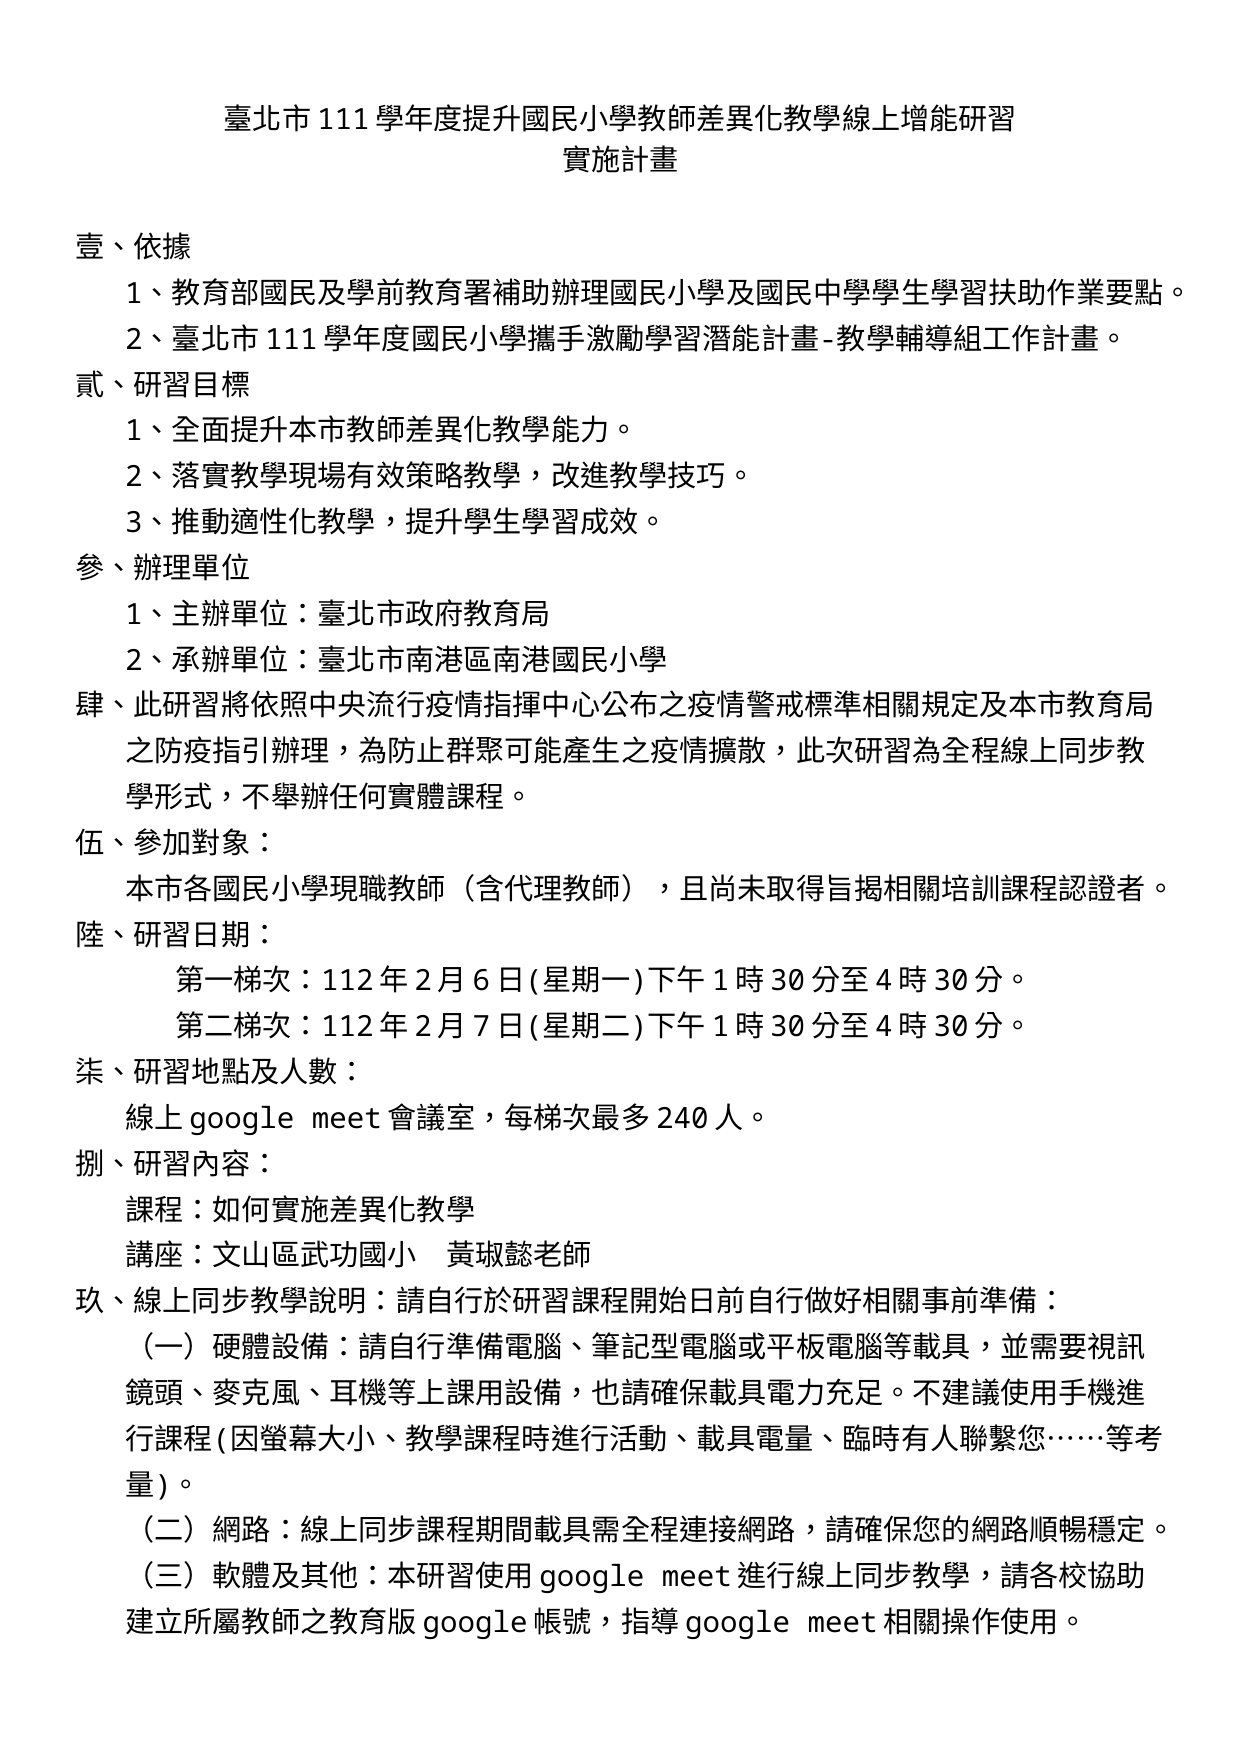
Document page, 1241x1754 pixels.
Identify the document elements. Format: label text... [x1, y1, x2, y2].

list 研習地點及人數： [75, 1046, 1165, 1092]
text 本市各國民小學現職教師（含代理教師），且尚未取得旨揭相關培訓課程認證者。 [125, 862, 1165, 908]
list 研習日期： [75, 908, 1165, 954]
text 臺北市111學年度提升國民小學教師差異化教學線上增能研習 [75, 96, 1165, 137]
text 第一梯次：112年2月6日(星期一)下午1時30分至4時30分。 [175, 954, 1165, 1000]
list 此研習將依照中央流行疫情指揮中心公布之疫情警戒標準相關規定及本市教育局之防疫指引辦理，為防止群聚可能產生之疫情擴散，此次研習為全程線上同步教學形式，不舉辦任何實體課程。 [75, 679, 1165, 817]
list 依據 [75, 221, 1165, 267]
list 承辦單位：臺北市南港區南港國民小學 [125, 633, 1165, 679]
list 辦理單位 [75, 542, 1165, 587]
list 研習目標 [75, 358, 1165, 404]
list 參加對象： [75, 817, 1165, 862]
list 線上同步教學說明：請自行於研習課程開始日前自行做好相關事前準備： [75, 1275, 1165, 1321]
list 研習內容： [75, 1137, 1165, 1183]
list 落實教學現場有效策略教學，改進教學技巧。 [125, 450, 1165, 496]
text （三）軟體及其他：本研習使用google meet進行線上同步教學，請各校協助建立所屬教師之教育版google帳號，指導google meet相關操作使用。 [125, 1550, 1165, 1642]
text 實施計畫 [75, 137, 1165, 179]
text 第二梯次：112年2月7日(星期二)下午1時30分至4時30分。 [175, 1000, 1165, 1046]
text 講座：文山區武功國小 黃琡懿老師 [125, 1229, 1165, 1275]
text （一）硬體設備：請自行準備電腦、筆記型電腦或平板電腦等載具，並需要視訊鏡頭、麥克風、耳機等上課用設備，也請確保載具電力充足。不建議使用手機進行課程(因螢幕大小、教學課程時進行活動、載具電量、臨時有人聯繫您……等考量)。 [125, 1321, 1165, 1504]
list 推動適性化教學，提升學生學習成效。 [125, 496, 1165, 542]
list 主辦單位：臺北市政府教育局 [125, 587, 1165, 633]
text 線上google meet會議室，每梯次最多240人。 [125, 1092, 1165, 1137]
list 臺北市111學年度國民小學攜手激勵學習潛能計畫-教學輔導組工作計畫。 [125, 312, 1165, 358]
text 課程：如何實施差異化教學 [125, 1183, 1165, 1229]
list 全面提升本市教師差異化教學能力。 [125, 404, 1165, 450]
text （二）網路：線上同步課程期間載具需全程連接網路，請確保您的網路順暢穩定。 [125, 1504, 1165, 1550]
list 教育部國民及學前教育署補助辦理國民小學及國民中學學生學習扶助作業要點。 [125, 267, 1165, 312]
